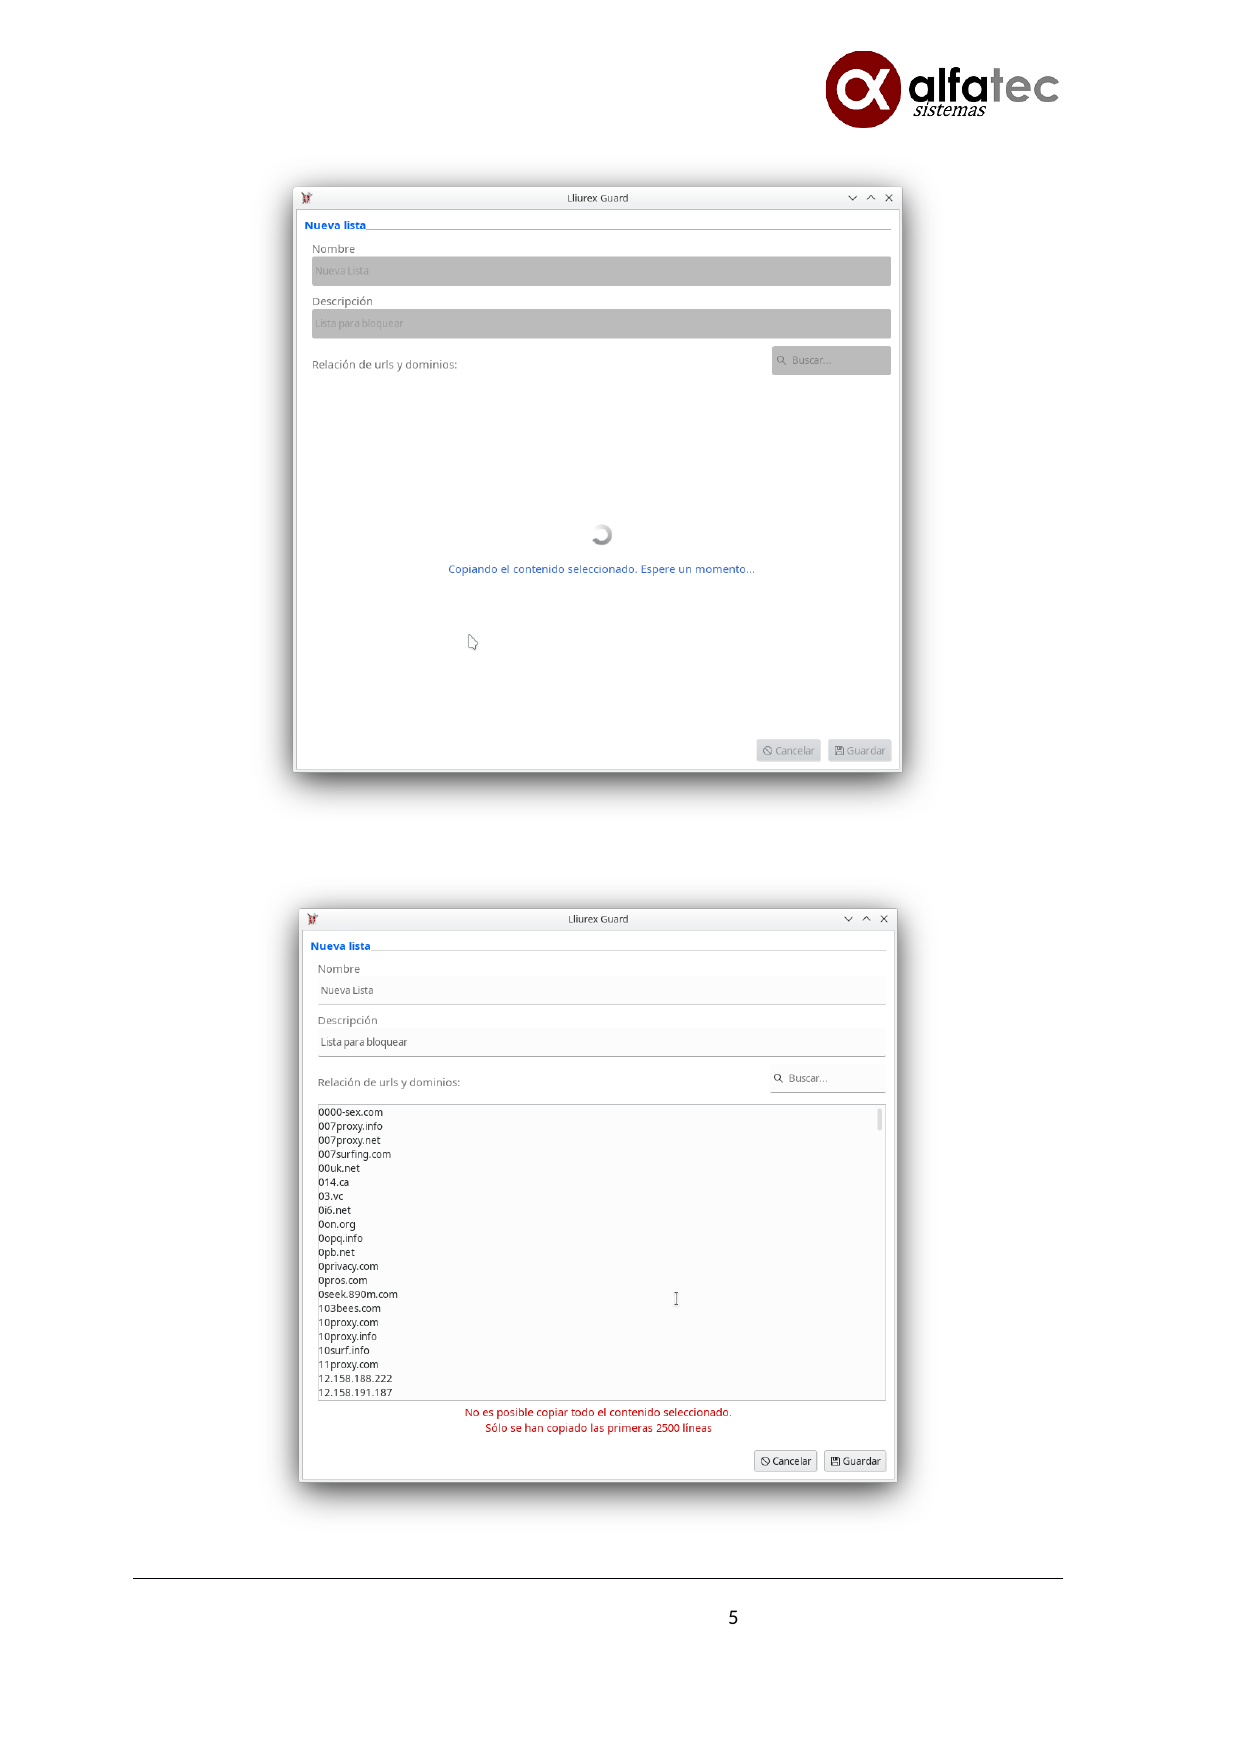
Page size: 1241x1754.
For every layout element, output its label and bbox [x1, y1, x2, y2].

picture [825, 51, 1061, 128]
picture [244, 147, 951, 830]
picture [251, 869, 944, 1539]
